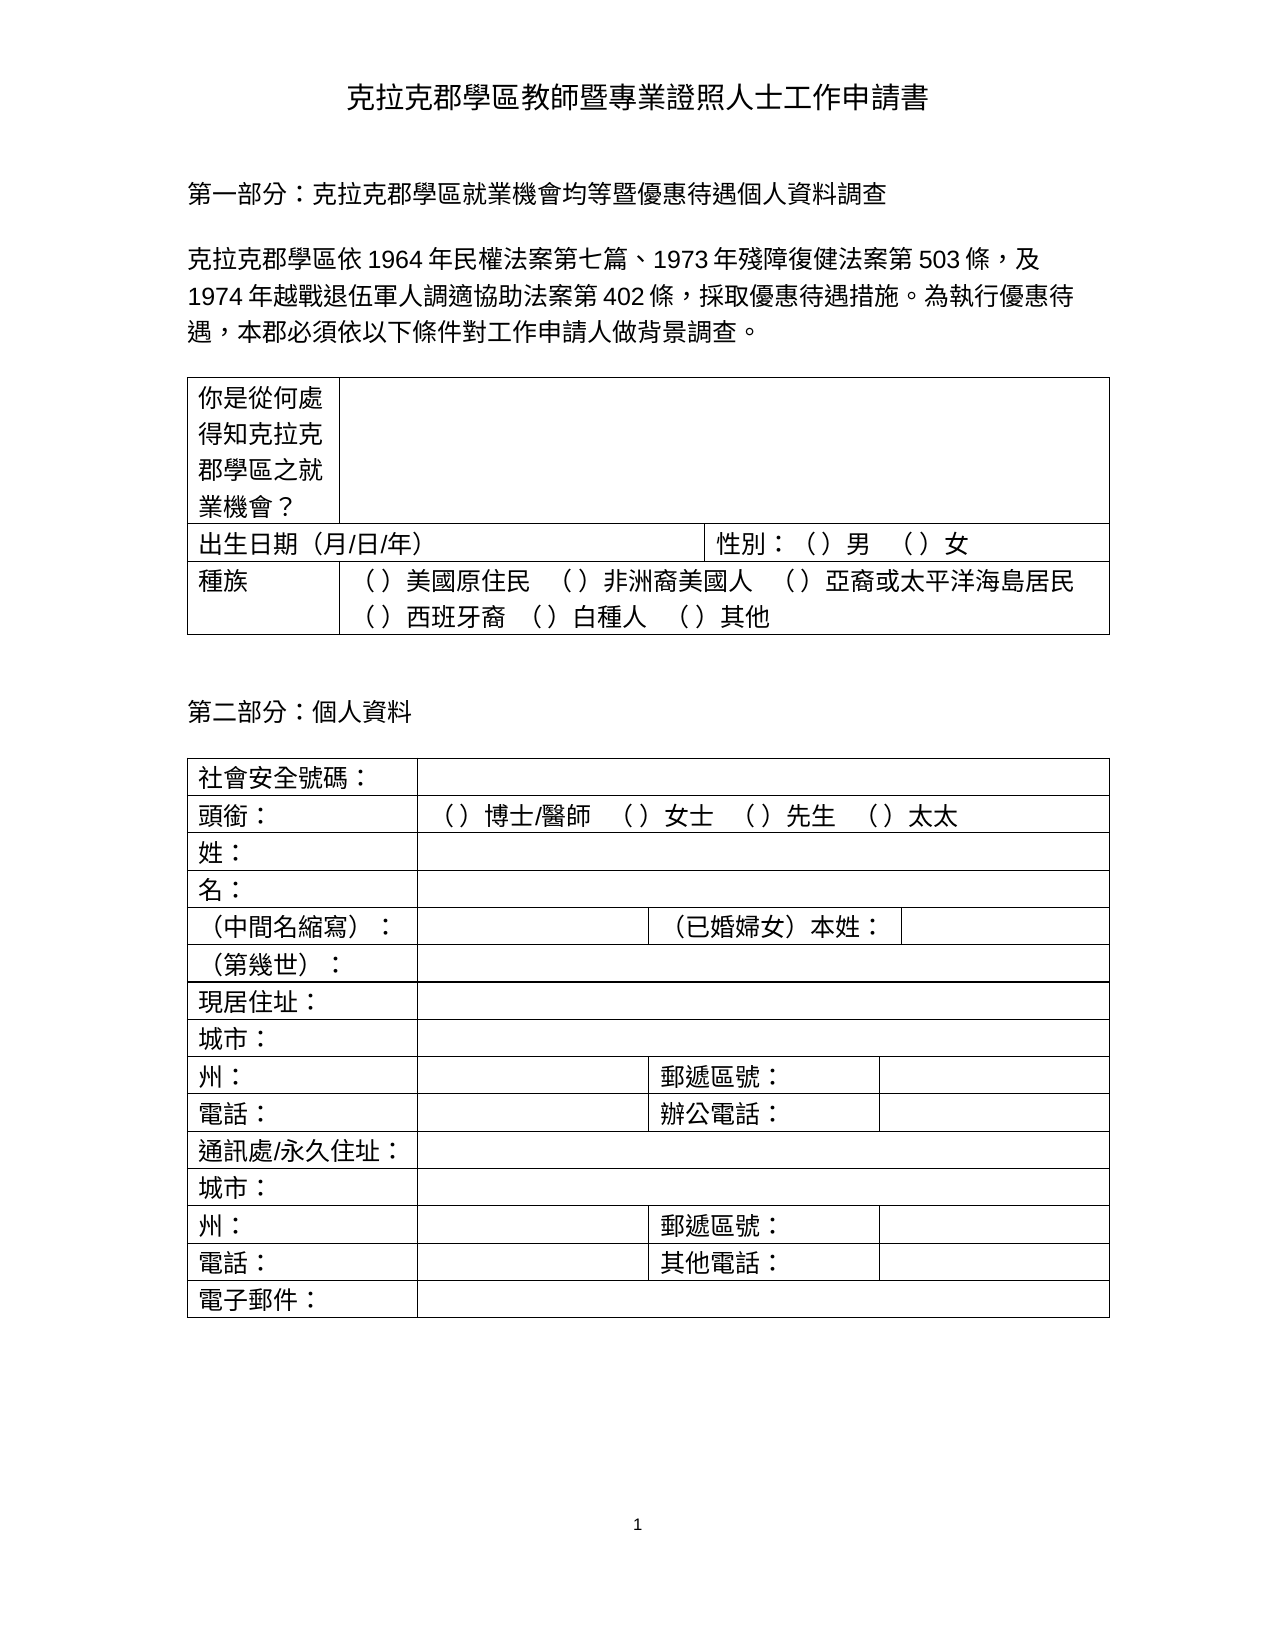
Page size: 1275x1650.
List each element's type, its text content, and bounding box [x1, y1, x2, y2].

table_header [340, 378, 1109, 523]
table_cell （ ）美國原住民 （ ）非洲裔美國人 （ ）亞裔或太平洋海島居民 （ ）西班牙裔 （ ）白種人 （ ）其他 [340, 562, 1109, 634]
table_cell [880, 1057, 1109, 1093]
table_cell 電話： [188, 1094, 417, 1131]
text 克拉克郡學區教師暨專業證照人士工作申請書 [187, 75, 1088, 117]
table_cell [418, 1020, 1109, 1056]
table_cell 姓： [188, 833, 417, 869]
table_cell 電子郵件： [188, 1281, 417, 1317]
table_cell [880, 1244, 1109, 1280]
table_cell 辦公電話： [649, 1094, 879, 1131]
table_cell （第幾世）： [188, 945, 417, 981]
table_cell [418, 1281, 1109, 1317]
table_cell 性別：（ ）男 （ ）女 [705, 524, 1109, 561]
table_cell [418, 945, 1109, 981]
table_cell [418, 1057, 648, 1093]
text 克拉克郡學區依1964年民權法案第七篇、1973年殘障復健法案第503條，及1974年越戰退伍軍人調適協助法案第402條，採取優惠待遇措施。為執行優惠待遇，本郡必須依以下條件對工作申請人做背景調查。 [187, 240, 1088, 348]
table_cell 頭銜： [188, 796, 417, 832]
table_cell （ ）博士/醫師 （ ）女士 （ ）先生 （ ）太太 [418, 796, 1109, 832]
table_cell [418, 1132, 1109, 1168]
text 第一部分：克拉克郡學區就業機會均等暨優惠待遇個人資料調查 [187, 175, 1088, 211]
table_cell [418, 908, 648, 944]
table_cell 州： [188, 1057, 417, 1093]
table_cell （中間名縮寫）： [188, 908, 417, 944]
table_cell 出生日期（月/日/年） [188, 524, 704, 561]
table_cell 城市： [188, 1169, 417, 1205]
table_cell [880, 1094, 1109, 1131]
table_cell [880, 1206, 1109, 1242]
table_cell 通訊處/永久住址： [188, 1132, 417, 1168]
table_cell 名： [188, 871, 417, 907]
table_cell [418, 1206, 648, 1242]
table_cell [418, 1244, 648, 1280]
table_cell 現居住址： [188, 983, 417, 1019]
table_cell 郵遞區號： [649, 1206, 879, 1242]
table_cell [418, 871, 1109, 907]
table_cell 城市： [188, 1020, 417, 1056]
table_cell [418, 983, 1109, 1019]
table_cell [418, 833, 1109, 869]
table_cell 電話： [188, 1244, 417, 1280]
table_cell 州： [188, 1206, 417, 1242]
table_header 你是從何處得知克拉克郡學區之就業機會？ [188, 378, 339, 523]
text 第二部分：個人資料 [187, 693, 1088, 729]
table_cell （已婚婦女）本姓： [649, 908, 901, 944]
table_cell 其他電話： [649, 1244, 879, 1280]
table_cell [418, 1094, 648, 1131]
table_cell [418, 1169, 1109, 1205]
table_header 社會安全號碼： [188, 759, 417, 795]
table_cell 郵遞區號： [649, 1057, 879, 1093]
table_cell [902, 908, 1109, 944]
table_cell 種族 [188, 562, 339, 634]
table_header [418, 759, 1109, 795]
